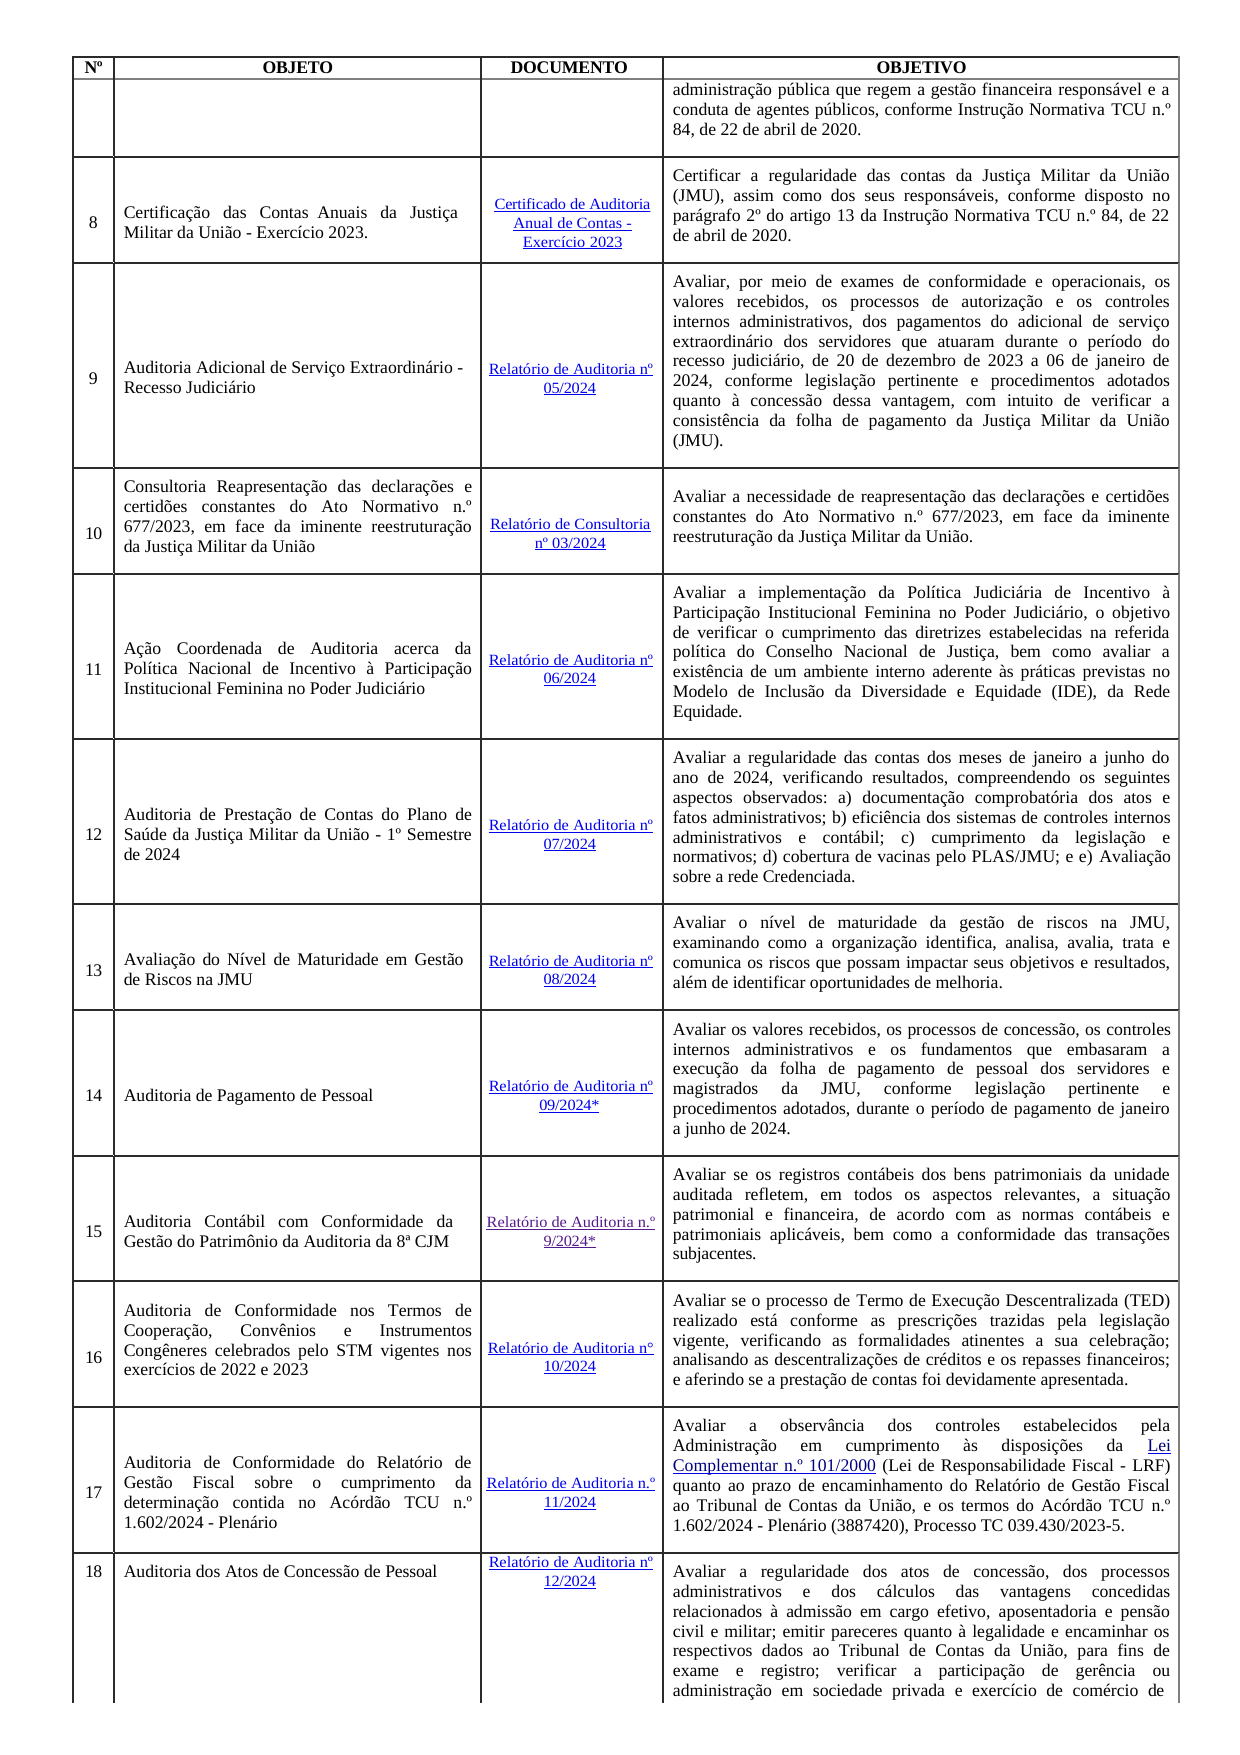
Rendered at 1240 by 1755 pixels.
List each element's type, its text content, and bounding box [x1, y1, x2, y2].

table_cell [115, 80, 480, 156]
table_cell Auditoria dos Atos de Concessão de Pessoal [115, 1554, 480, 1703]
table_cell 18 [74, 1554, 113, 1703]
table_cell Relatório de Consultoria nº 03/2024 [482, 469, 662, 572]
table_cell 16 [74, 1282, 113, 1406]
table_cell 15 [74, 1157, 113, 1280]
table_cell Auditoria Adicional de Serviço Extraordinário - Recesso Judiciário [115, 264, 480, 466]
table_header OBJETIVO [664, 58, 1178, 78]
table_cell Consultoria Reapresentação das declarações e certidões constantes do Ato Normativo n.º 677/2023, em face da iminente reestruturação da Justiça Militar da União [115, 469, 480, 572]
table_cell Auditoria de Conformidade do Relatório de Gestão Fiscal sobre o cumprimento da determinação contida no Acórdão TCU n.º 1.602/2024 - Plenário [115, 1408, 480, 1551]
table_cell Avaliar a regularidade dos atos de concessão, dos processos administrativos e dos cálculos das vantagens concedidas relacionados à admissão em cargo efetivo, aposentadoria e pensão civil e militar; emitir pareceres quanto à legalidade e encaminhar os respectivos dados ao Tribunal de Contas da União, para fins de exame e registro; verificar a participação de gerência ou administração em sociedade privada e exercício de comércio de [664, 1554, 1178, 1703]
table_cell Avaliar a observância dos controles estabelecidos pela Administração em cumprimento às disposições da Lei Complementar n.º 101/2000 (Lei de Responsabilidade Fiscal - LRF) quanto ao prazo de encaminhamento do Relatório de Gestão Fiscal ao Tribunal de Contas da União, e os termos do Acórdão TCU n.º 1.602/2024 - Plenário (3887420), Processo TC 039.430/2023-5. [664, 1408, 1178, 1551]
table_cell Auditoria de Pagamento de Pessoal [115, 1011, 480, 1154]
table_cell 14 [74, 1011, 113, 1154]
table_cell Avaliar, por meio de exames de conformidade e operacionais, os valores recebidos, os processos de autorização e os controles internos administrativos, dos pagamentos do adicional de serviço extraordinário dos servidores que atuaram durante o período do recesso judiciário, de 20 de dezembro de 2023 a 06 de janeiro de 2024, conforme legislação pertinente e procedimentos adotados quanto à concessão dessa vantagem, com intuito de verificar a consistência da folha de pagamento da Justiça Militar da União (JMU). [664, 264, 1178, 466]
table_cell administração pública que regem a gestão financeira responsável e a conduta de agentes públicos, conforme Instrução Normativa TCU n.º 84, de 22 de abril de 2020. [664, 80, 1178, 156]
table_cell 11 [74, 575, 113, 738]
table_cell Avaliar a implementação da Política Judiciária de Incentivo à Participação Institucional Feminina no Poder Judiciário, o objetivo de verificar o cumprimento das diretrizes estabelecidas na referida política do Conselho Nacional de Justiça, bem como avaliar a existência de um ambiente interno aderente às práticas previstas no Modelo de Inclusão da Diversidade e Equidade (IDE), da Rede Equidade. [664, 575, 1178, 738]
table_cell Auditoria de Prestação de Contas do Plano de Saúde da Justiça Militar da União - 1º Semestre de 2024 [115, 740, 480, 903]
table_cell 13 [74, 905, 113, 1009]
table_cell Auditoria Contábil com Conformidade da Gestão do Patrimônio da Auditoria da 8ª CJM [115, 1157, 480, 1280]
table_cell Avaliar se o processo de Termo de Execução Descentralizada (TED) realizado está conforme as prescrições trazidas pela legislação vigente, verificando as formalidades atinentes a sua celebração; analisando as descentralizações de créditos e os repasses financeiros; e aferindo se a prestação de contas foi devidamente apresentada. [664, 1282, 1178, 1406]
table_cell 10 [74, 469, 113, 572]
table_cell Avaliar a regularidade das contas dos meses de janeiro a junho do ano de 2024, verificando resultados, compreendendo os seguintes aspectos observados: a) documentação comprobatória dos atos e fatos administrativos; b) eficiência dos sistemas de controles internos administrativos e contábil; c) cumprimento da legislação e normativos; d) cobertura de vacinas pelo PLAS/JMU; e e) Avaliação sobre a rede Credenciada. [664, 740, 1178, 903]
table_cell 8 [74, 158, 113, 262]
table_cell Avaliar a necessidade de reapresentação das declarações e certidões constantes do Ato Normativo n.º 677/2023, em face da iminente reestruturação da Justiça Militar da União. [664, 469, 1178, 572]
table_cell Relatório de Auditoria n° 10/2024 [482, 1282, 662, 1406]
table_cell Avaliação do Nível de Maturidade em Gestão de Riscos na JMU [115, 905, 480, 1009]
table_cell Avaliar se os registros contábeis dos bens patrimoniais da unidade auditada refletem, em todos os aspectos relevantes, a situação patrimonial e financeira, de acordo com as normas contábeis e patrimoniais aplicáveis, bem como a conformidade das transações subjacentes. [664, 1157, 1178, 1280]
table_cell [74, 80, 113, 156]
table_cell Auditoria de Conformidade nos Termos de Cooperação, Convênios e Instrumentos Congêneres celebrados pelo STM vigentes nos exercícios de 2022 e 2023 [115, 1282, 480, 1406]
table_cell Avaliar os valores recebidos, os processos de concessão, os controles internos administrativos e os fundamentos que embasaram a execução da folha de pagamento de pessoal dos servidores e magistrados da JMU, conforme legislação pertinente e procedimentos adotados, durante o período de pagamento de janeiro a junho de 2024. [664, 1011, 1178, 1154]
table_header DOCUMENTO [482, 58, 662, 78]
table_cell Certificação das Contas Anuais da Justiça Militar da União - Exercício 2023. [115, 158, 480, 262]
table_cell Relatório de Auditoria nº 12/2024 [482, 1554, 662, 1703]
table_cell Relatório de Auditoria nº 05/2024 [482, 264, 662, 466]
table_cell Ação Coordenada de Auditoria acerca da Política Nacional de Incentivo à Participação Institucional Feminina no Poder Judiciário [115, 575, 480, 738]
table_cell 9 [74, 264, 113, 466]
table_cell 12 [74, 740, 113, 903]
table_cell Relatório de Auditoria nº 06/2024 [482, 575, 662, 738]
table_cell Avaliar o nível de maturidade da gestão de riscos na JMU, examinando como a organização identifica, analisa, avalia, trata e comunica os riscos que possam impactar seus objetivos e resultados, além de identificar oportunidades de melhoria. [664, 905, 1178, 1009]
table_cell Relatório de Auditoria n.º 9/2024* [482, 1157, 662, 1280]
table_cell Relatório de Auditoria nº 09/2024* [482, 1011, 662, 1154]
table_cell Relatório de Auditoria n.º 11/2024 [482, 1408, 662, 1551]
table_cell Relatório de Auditoria nº 08/2024 [482, 905, 662, 1009]
table_cell 17 [74, 1408, 113, 1551]
table_cell Certificado de Auditoria Anual de Contas - Exercício 2023 [482, 158, 662, 262]
table_header Nº [74, 58, 113, 78]
table_header OBJETO [115, 58, 480, 78]
table_cell Relatório de Auditoria nº 07/2024 [482, 740, 662, 903]
table_cell Certificar a regularidade das contas da Justiça Militar da União (JMU), assim como dos seus responsáveis, conforme disposto no parágrafo 2º do artigo 13 da Instrução Normativa TCU n.º 84, de 22 de abril de 2020. [664, 158, 1178, 262]
table_cell [482, 80, 662, 156]
